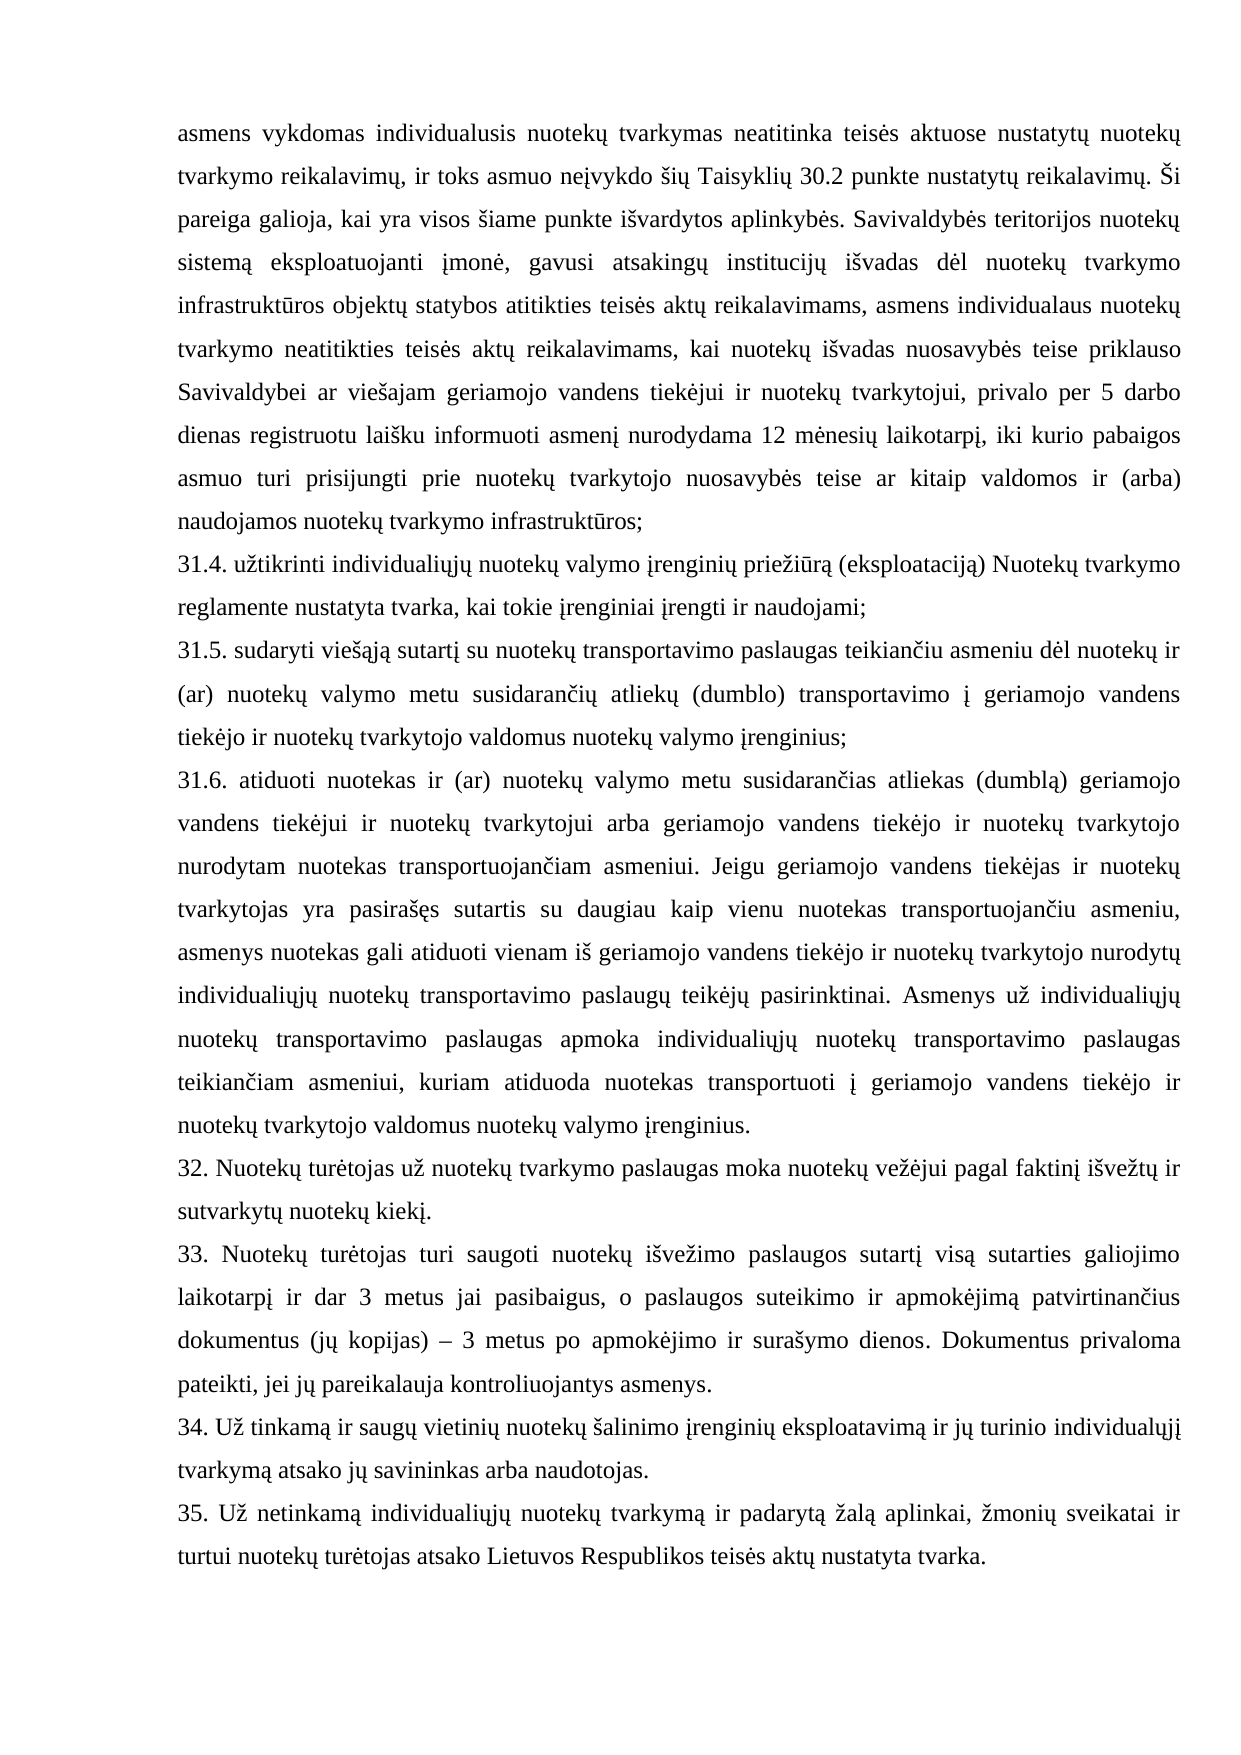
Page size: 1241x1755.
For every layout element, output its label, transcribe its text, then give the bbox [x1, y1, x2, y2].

text 31.4. užtikrinti individualiųjų nuotekų valymo įrenginių priežiūrą (eksploataciją) Nuotekų tvarkymo reglamente nustatyta tvarka, kai tokie įrenginiai įrengti ir naudojami; [177, 549, 1181, 621]
text 34. Už tinkamą ir saugų vietinių nuotekų šalinimo įrenginių eksploatavimą ir jų turinio individualųjį tvarkymą atsako jų savininkas arba naudotojas. [177, 1412, 1181, 1484]
text 33. Nuotekų turėtojas turi saugoti nuotekų išvežimo paslaugos sutartį visą sutarties galiojimo laikotarpį ir dar 3 metus jai pasibaigus, o paslaugos suteikimo ir apmokėjimą patvirtinančius dokumentus (jų kopijas) – 3 metus po apmokėjimo ir surašymo dienos. Dokumentus privaloma pateikti, jei jų pareikalauja kontroliuojantys asmenys. [177, 1239, 1181, 1397]
text 32. Nuotekų turėtojas už nuotekų tvarkymo paslaugas moka nuotekų vežėjui pagal faktinį išvežtų ir sutvarkytų nuotekų kiekį. [177, 1153, 1181, 1225]
text 31.6. atiduoti nuotekas ir (ar) nuotekų valymo metu susidarančias atliekas (dumblą) geriamojo vandens tiekėjui ir nuotekų tvarkytojui arba geriamojo vandens tiekėjo ir nuotekų tvarkytojo nurodytam nuotekas transportuojančiam asmeniui. Jeigu geriamojo vandens tiekėjas ir nuotekų tvarkytojas yra pasirašęs sutartis su daugiau kaip vienu nuotekas transportuojančiu asmeniu, asmenys nuotekas gali atiduoti vienam iš geriamojo vandens tiekėjo ir nuotekų tvarkytojo nurodytų individualiųjų nuotekų transportavimo paslaugų teikėjų pasirinktinai. Asmenys už individualiųjų nuotekų transportavimo paslaugas apmoka individualiųjų nuotekų transportavimo paslaugas teikiančiam asmeniui, kuriam atiduoda nuotekas transportuoti į geriamojo vandens tiekėjo ir nuotekų tvarkytojo valdomus nuotekų valymo įrenginius. [177, 765, 1181, 1139]
text 35. Už netinkamą individualiųjų nuotekų tvarkymą ir padarytą žalą aplinkai, žmonių sveikatai ir turtui nuotekų turėtojas atsako Lietuvos Respublikos teisės aktų nustatyta tvarka. [177, 1498, 1181, 1570]
text asmens vykdomas individualusis nuotekų tvarkymas neatitinka teisės aktuose nustatytų nuotekų tvarkymo reikalavimų, ir toks asmuo neįvykdo šių Taisyklių 30.2 punkte nustatytų reikalavimų. Ši pareiga galioja, kai yra visos šiame punkte išvardytos aplinkybės. Savivaldybės teritorijos nuotekų sistemą eksploatuojanti įmonė, gavusi atsakingų institucijų išvadas dėl nuotekų tvarkymo infrastruktūros objektų statybos atitikties teisės aktų reikalavimams, asmens individualaus nuotekų tvarkymo neatitikties teisės aktų reikalavimams, kai nuotekų išvadas nuosavybės teise priklauso Savivaldybei ar viešajam geriamojo vandens tiekėjui ir nuotekų tvarkytojui, privalo per 5 darbo dienas registruotu laišku informuoti asmenį nurodydama 12 mėnesių laikotarpį, iki kurio pabaigos asmuo turi prisijungti prie nuotekų tvarkytojo nuosavybės teise ar kitaip valdomos ir (arba) naudojamos nuotekų tvarkymo infrastruktūros; [177, 118, 1181, 535]
text 31.5. sudaryti viešąją sutartį su nuotekų transportavimo paslaugas teikiančiu asmeniu dėl nuotekų ir (ar) nuotekų valymo metu susidarančių atliekų (dumblo) transportavimo į geriamojo vandens tiekėjo ir nuotekų tvarkytojo valdomus nuotekų valymo įrenginius; [177, 636, 1181, 751]
